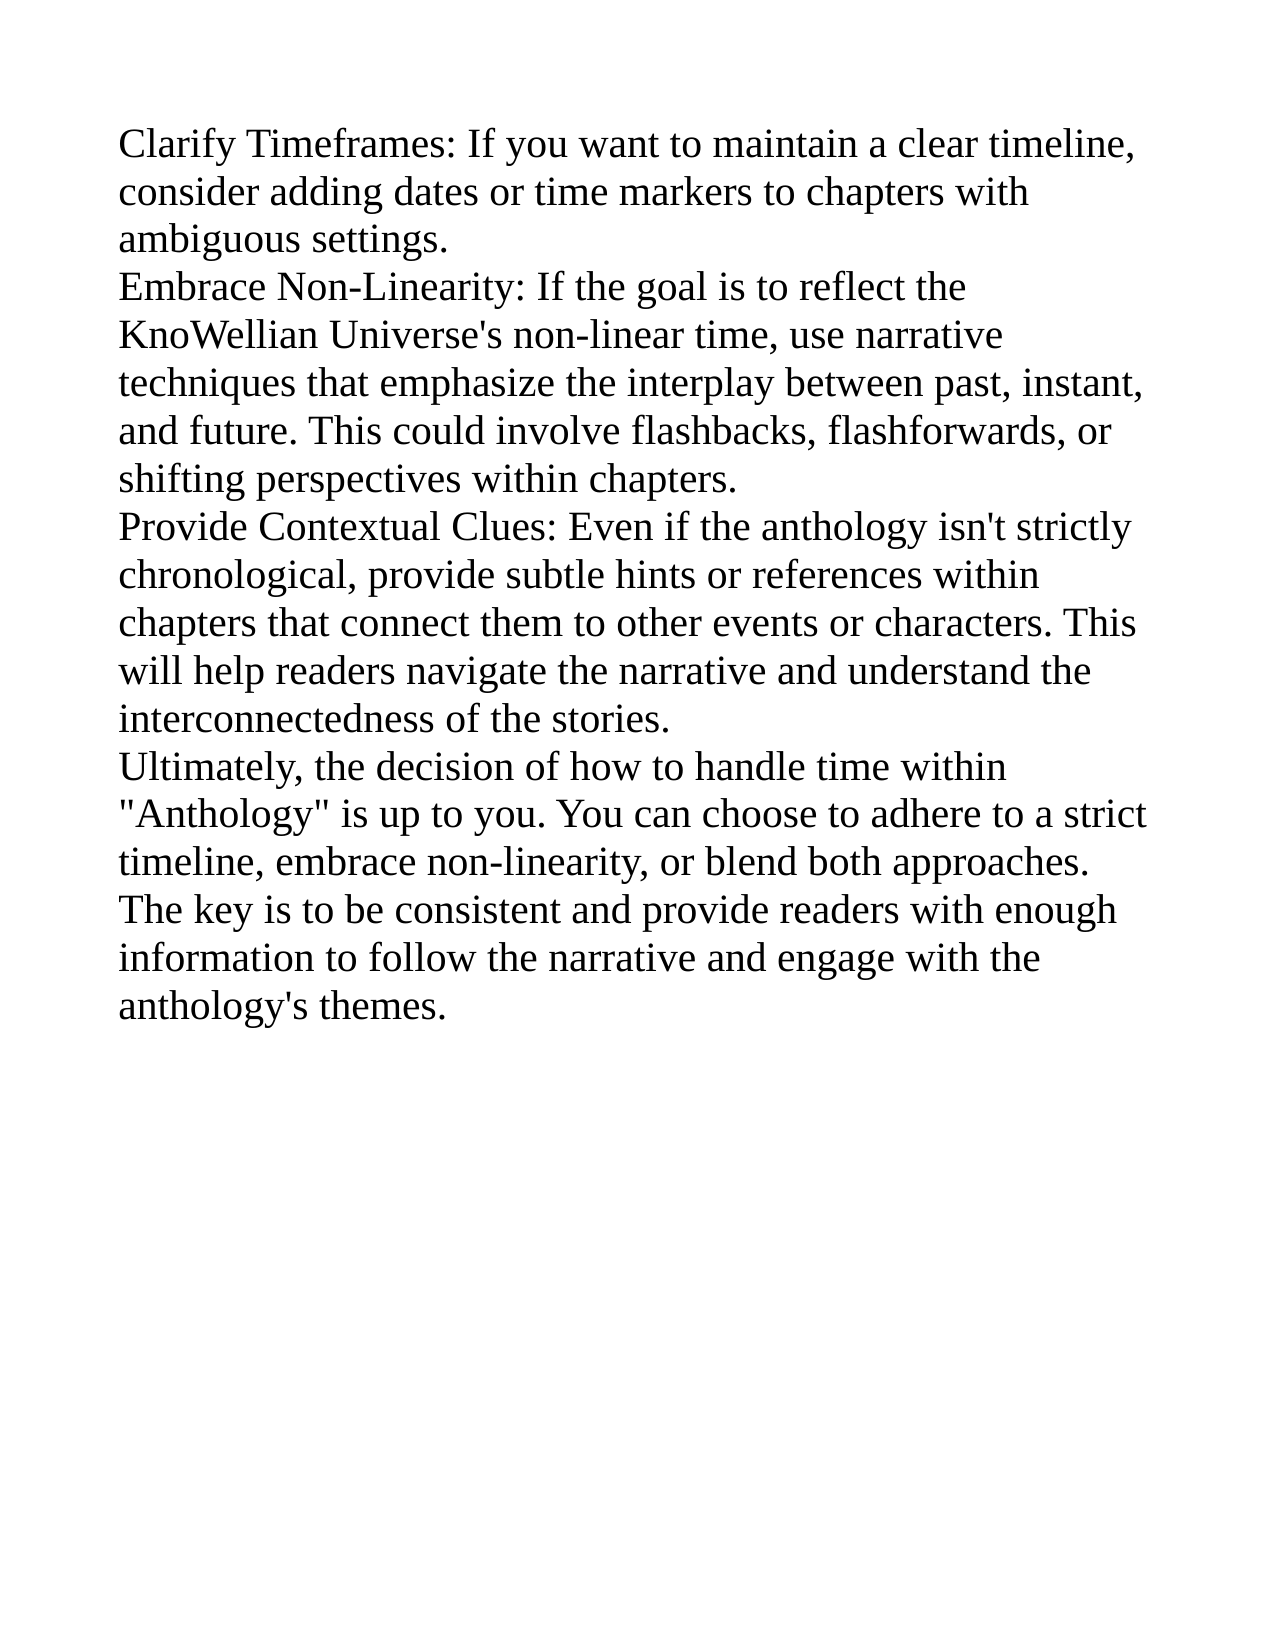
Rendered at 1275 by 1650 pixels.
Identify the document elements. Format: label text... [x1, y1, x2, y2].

text Embrace Non-Linearity: If the goal is to reflect the KnoWellian Universe's non-linear time, use narrative techniques that emphasize the interplay between past, instant, and future. This could involve flashbacks, flashforwards, or shifting perspectives within chapters. [118, 262, 1157, 501]
text Provide Contextual Clues: Even if the anthology isn't strictly chronological, provide subtle hints or references within chapters that connect them to other events or characters. This will help readers navigate the narrative and understand the interconnectedness of the stories. [118, 501, 1157, 741]
text Ultimately, the decision of how to handle time within "Anthology" is up to you. You can choose to adhere to a strict timeline, embrace non-linearity, or blend both approaches. The key is to be consistent and provide readers with enough information to follow the narrative and engage with the anthology's themes. [118, 741, 1157, 1028]
text Clarify Timeframes: If you want to maintain a clear timeline, consider adding dates or time markers to chapters with ambiguous settings. [118, 118, 1157, 262]
